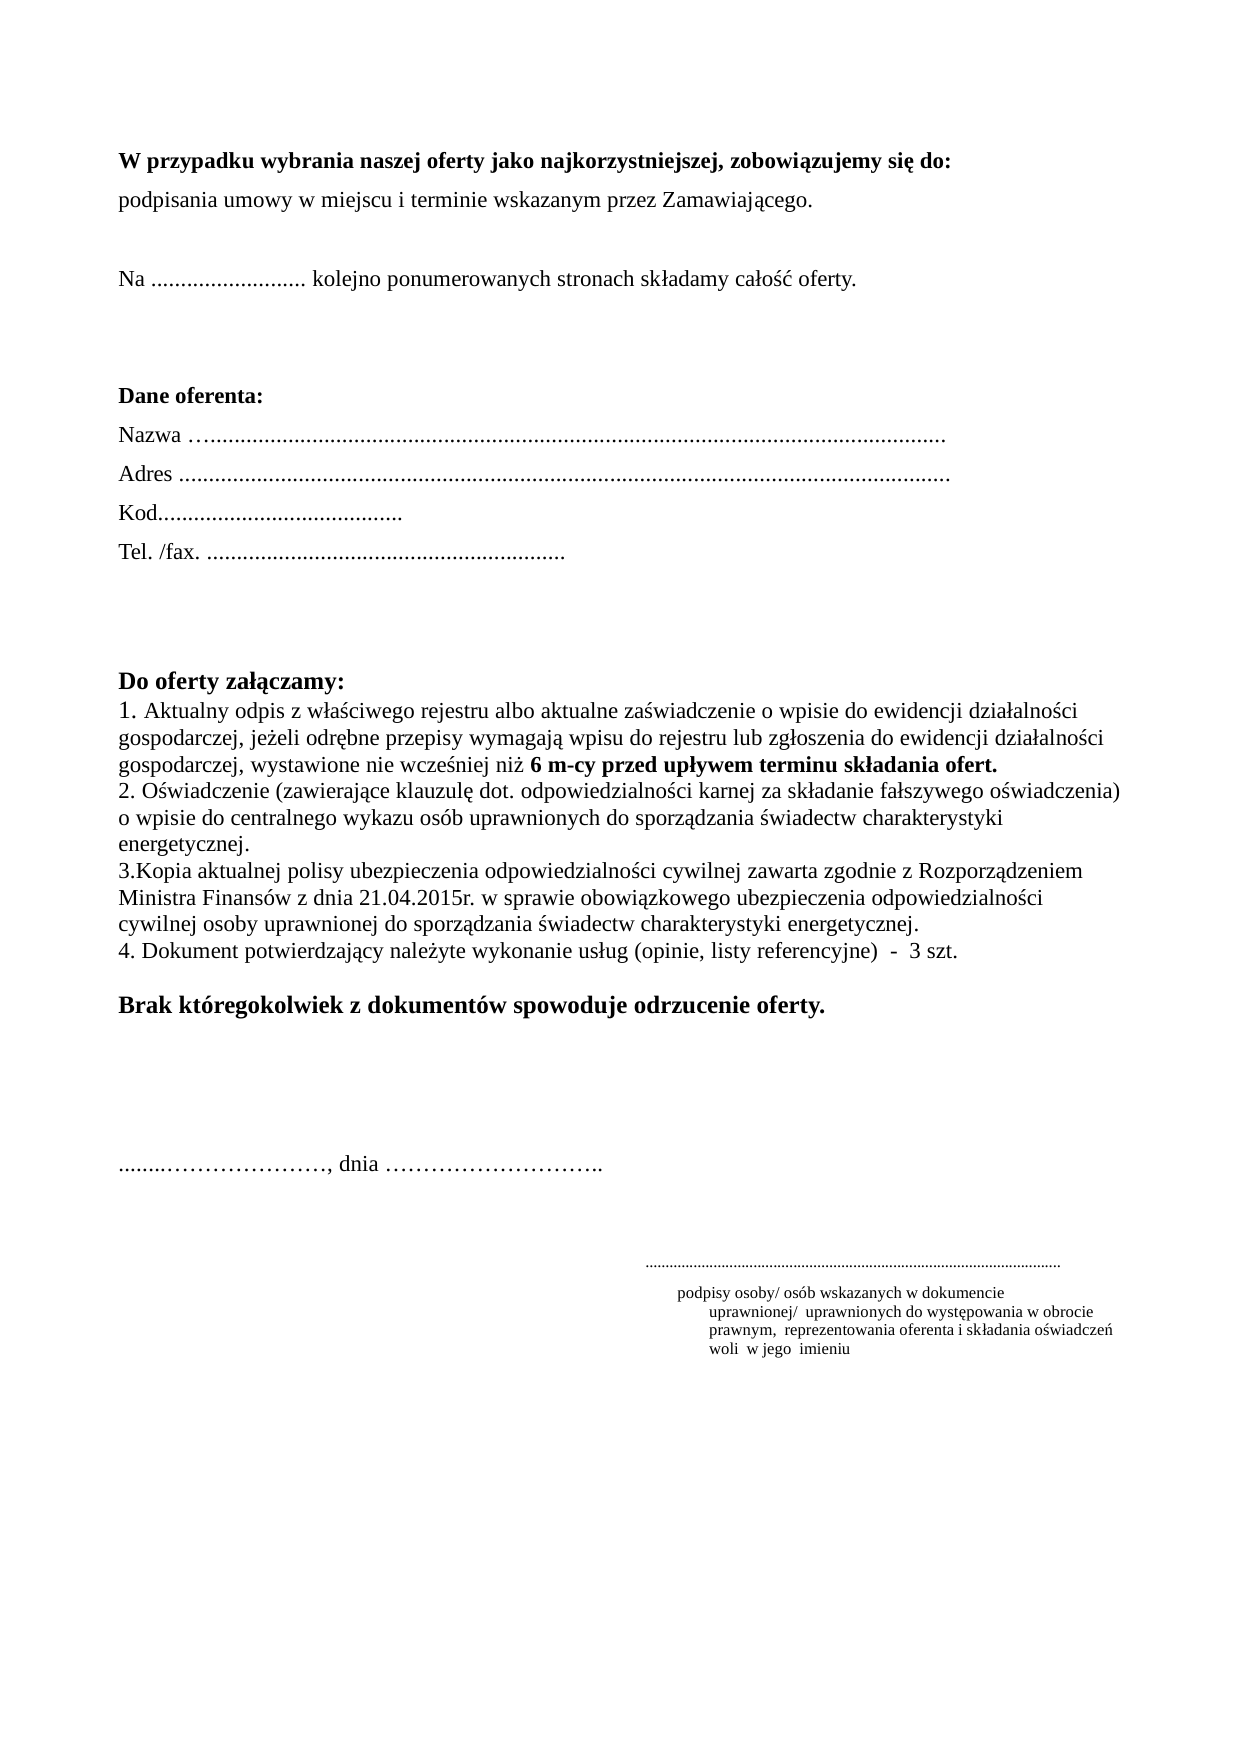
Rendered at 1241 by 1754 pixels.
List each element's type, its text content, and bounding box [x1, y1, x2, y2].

text Adres ................................................................................................................................. [118, 460, 1122, 486]
text Na .......................... kolejno ponumerowanych stronach składamy całość oferty. [118, 264, 1122, 291]
text ........…………………, dnia ……………………….. [118, 1149, 1122, 1176]
text ........................................................................................................ [118, 1252, 1122, 1271]
text Nazwa …........................................................................................................................... [118, 421, 1122, 447]
text podpisy osoby/ osób wskazanych w dokumencie uprawnionej/ uprawnionych do występowania w obrocie prawnym, reprezentowania oferenta i składania oświadczeń woli w jego imieniu [118, 1283, 1122, 1358]
text W przypadku wybrania naszej oferty jako najkorzystniejszej, zobowiązujemy się do: [118, 147, 1122, 174]
text Kod......................................... [118, 499, 1122, 525]
text [118, 118, 1122, 147]
text Dane oferenta: [118, 382, 1122, 408]
text Tel. /fax. ............................................................ [118, 538, 1122, 564]
text Do oferty załączamy: 1. Aktualny odpis z właściwego rejestru albo aktualne zaświadczenie o wpisie do ewidencji działalności gospodarczej, jeżeli odrębne przepisy wymagają wpisu do rejestru lub zgłoszenia do ewidencji działalności gospodarczej, wystawione nie wcześniej niż 6 m-cy przed upływem terminu składania ofert. 2. Oświadczenie (zawierające klauzulę dot. odpowiedzialności karnej za składanie fałszywego oświadczenia) o wpisie do centralnego wykazu osób uprawnionych do sporządzania świadectw charakterystyki energetycznej. 3.Kopia aktualnej polisy ubezpieczenia odpowiedzialności cywilnej zawarta zgodnie z Rozporządzeniem Ministra Finansów z dnia 21.04.2015r. w sprawie obowiązkowego ubezpieczenia odpowiedzialności cywilnej osoby uprawnionej do sporządzania świadectw charakterystyki energetycznej. 4. Dokument potwierdzający należyte wykonanie usług (opinie, listy referencyjne) - 3 szt. Brak któregokolwiek z dokumentów spowoduje odrzucenie oferty. [118, 666, 1122, 1019]
text podpisania umowy w miejscu i terminie wskazanym przez Zamawiającego. [118, 186, 1122, 213]
